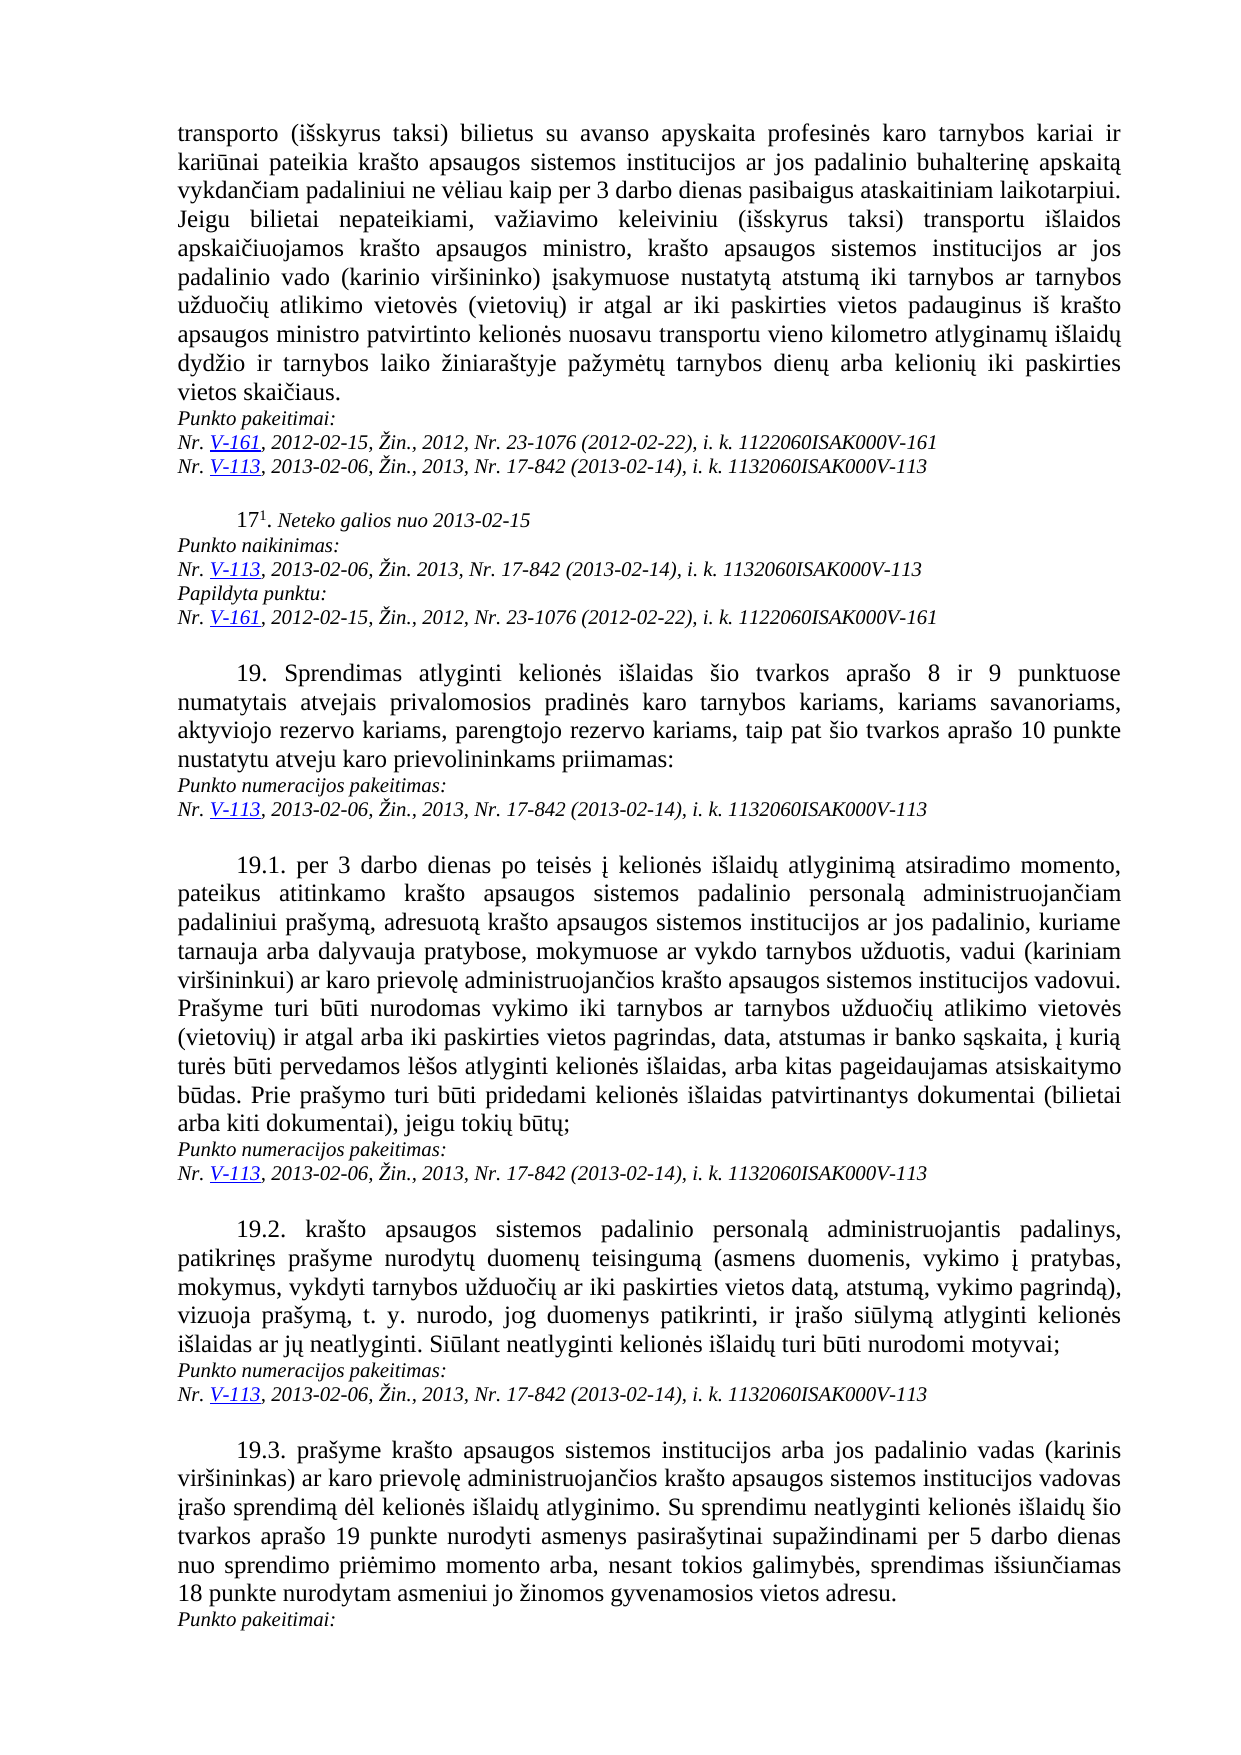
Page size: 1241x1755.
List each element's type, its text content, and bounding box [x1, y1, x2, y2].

text 19. Sprendimas atlyginti kelionės išlaidas šio tvarkos aprašo 8 ir 9 punktuose numatytais atvejais privalomosios pradinės karo tarnybos kariams, kariams savanoriams, aktyviojo rezervo kariams, parengtojo rezervo kariams, taip pat šio tvarkos aprašo 10 punkte nustatytu atveju karo prievolininkams priimamas: [177, 658, 1122, 773]
text Punkto naikinimas: [177, 533, 1122, 557]
text Papildyta punktu: [177, 581, 1122, 605]
text Punkto numeracijos pakeitimas: [177, 1137, 1122, 1161]
text Nr. V-113, 2013-02-06, Žin. 2013, Nr. 17-842 (2013-02-14), i. k. 1132060ISAK000V-113 [177, 557, 1122, 581]
text Nr. V-113, 2013-02-06, Žin., 2013, Nr. 17-842 (2013-02-14), i. k. 1132060ISAK000V-113 [177, 454, 1122, 478]
text Nr. V-161, 2012-02-15, Žin., 2012, Nr. 23-1076 (2012-02-22), i. k. 1122060ISAK000V-161 [177, 430, 1122, 454]
text Nr. V-113, 2013-02-06, Žin., 2013, Nr. 17-842 (2013-02-14), i. k. 1132060ISAK000V-113 [177, 797, 1122, 821]
text 19.3. prašyme krašto apsaugos sistemos institucijos arba jos padalinio vadas (karinis viršininkas) ar karo prievolę administruojančios krašto apsaugos sistemos institucijos vadovas įrašo sprendimą dėl kelionės išlaidų atlyginimo. Su sprendimu neatlyginti kelionės išlaidų šio tvarkos aprašo 19 punkte nurodyti asmenys pasirašytinai supažindinami per 5 darbo dienas nuo sprendimo priėmimo momento arba, nesant tokios galimybės, sprendimas išsiunčiamas 18 punkte nurodytam asmeniui jo žinomos gyvenamosios vietos adresu. [177, 1435, 1122, 1607]
text Nr. V-113, 2013-02-06, Žin., 2013, Nr. 17-842 (2013-02-14), i. k. 1132060ISAK000V-113 [177, 1161, 1122, 1185]
text Punkto pakeitimai: [177, 1607, 1122, 1631]
text 19.2. krašto apsaugos sistemos padalinio personalą administruojantis padalinys, patikrinęs prašyme nurodytų duomenų teisingumą (asmens duomenis, vykimo į pratybas, mokymus, vykdyti tarnybos užduočių ar iki paskirties vietos datą, atstumą, vykimo pagrindą), vizuoja prašymą, t. y. nurodo, jog duomenys patikrinti, ir įrašo siūlymą atlyginti kelionės išlaidas ar jų neatlyginti. Siūlant neatlyginti kelionės išlaidų turi būti nurodomi motyvai; [177, 1214, 1122, 1358]
text Punkto pakeitimai: [177, 406, 1122, 430]
text Nr. V-161, 2012-02-15, Žin., 2012, Nr. 23-1076 (2012-02-22), i. k. 1122060ISAK000V-161 [177, 605, 1122, 629]
text Punkto numeracijos pakeitimas: [177, 773, 1122, 797]
text Nr. V-113, 2013-02-06, Žin., 2013, Nr. 17-842 (2013-02-14), i. k. 1132060ISAK000V-113 [177, 1382, 1122, 1406]
text Punkto numeracijos pakeitimas: [177, 1358, 1122, 1382]
text transporto (išskyrus taksi) bilietus su avanso apyskaita profesinės karo tarnybos kariai ir kariūnai pateikia krašto apsaugos sistemos institucijos ar jos padalinio buhalterinę apskaitą vykdančiam padaliniui ne vėliau kaip per 3 darbo dienas pasibaigus ataskaitiniam laikotarpiui. Jeigu bilietai nepateikiami, važiavimo keleiviniu (išskyrus taksi) transportu išlaidos apskaičiuojamos krašto apsaugos ministro, krašto apsaugos sistemos institucijos ar jos padalinio vado (karinio viršininko) įsakymuose nustatytą atstumą iki tarnybos ar tarnybos užduočių atlikimo vietovės (vietovių) ir atgal ar iki paskirties vietos padauginus iš krašto apsaugos ministro patvirtinto kelionės nuosavu transportu vieno kilometro atlyginamų išlaidų dydžio ir tarnybos laiko žiniaraštyje pažymėtų tarnybos dienų arba kelionių iki paskirties vietos skaičiaus. [177, 118, 1122, 406]
text 19.1. per 3 darbo dienas po teisės į kelionės išlaidų atlyginimą atsiradimo momento, pateikus atitinkamo krašto apsaugos sistemos padalinio personalą administruojančiam padaliniui prašymą, adresuotą krašto apsaugos sistemos institucijos ar jos padalinio, kuriame tarnauja arba dalyvauja pratybose, mokymuose ar vykdo tarnybos užduotis, vadui (kariniam viršininkui) ar karo prievolę administruojančios krašto apsaugos sistemos institucijos vadovui. Prašyme turi būti nurodomas vykimo iki tarnybos ar tarnybos užduočių atlikimo vietovės (vietovių) ir atgal arba iki paskirties vietos pagrindas, data, atstumas ir banko sąskaita, į kurią turės būti pervedamos lėšos atlyginti kelionės išlaidas, arba kitas pageidaujamas atsiskaitymo būdas. Prie prašymo turi būti pridedami kelionės išlaidas patvirtinantys dokumentai (bilietai arba kiti dokumentai), jeigu tokių būtų; [177, 850, 1122, 1137]
text 171. Neteko galios nuo 2013-02-15 [177, 507, 1122, 533]
